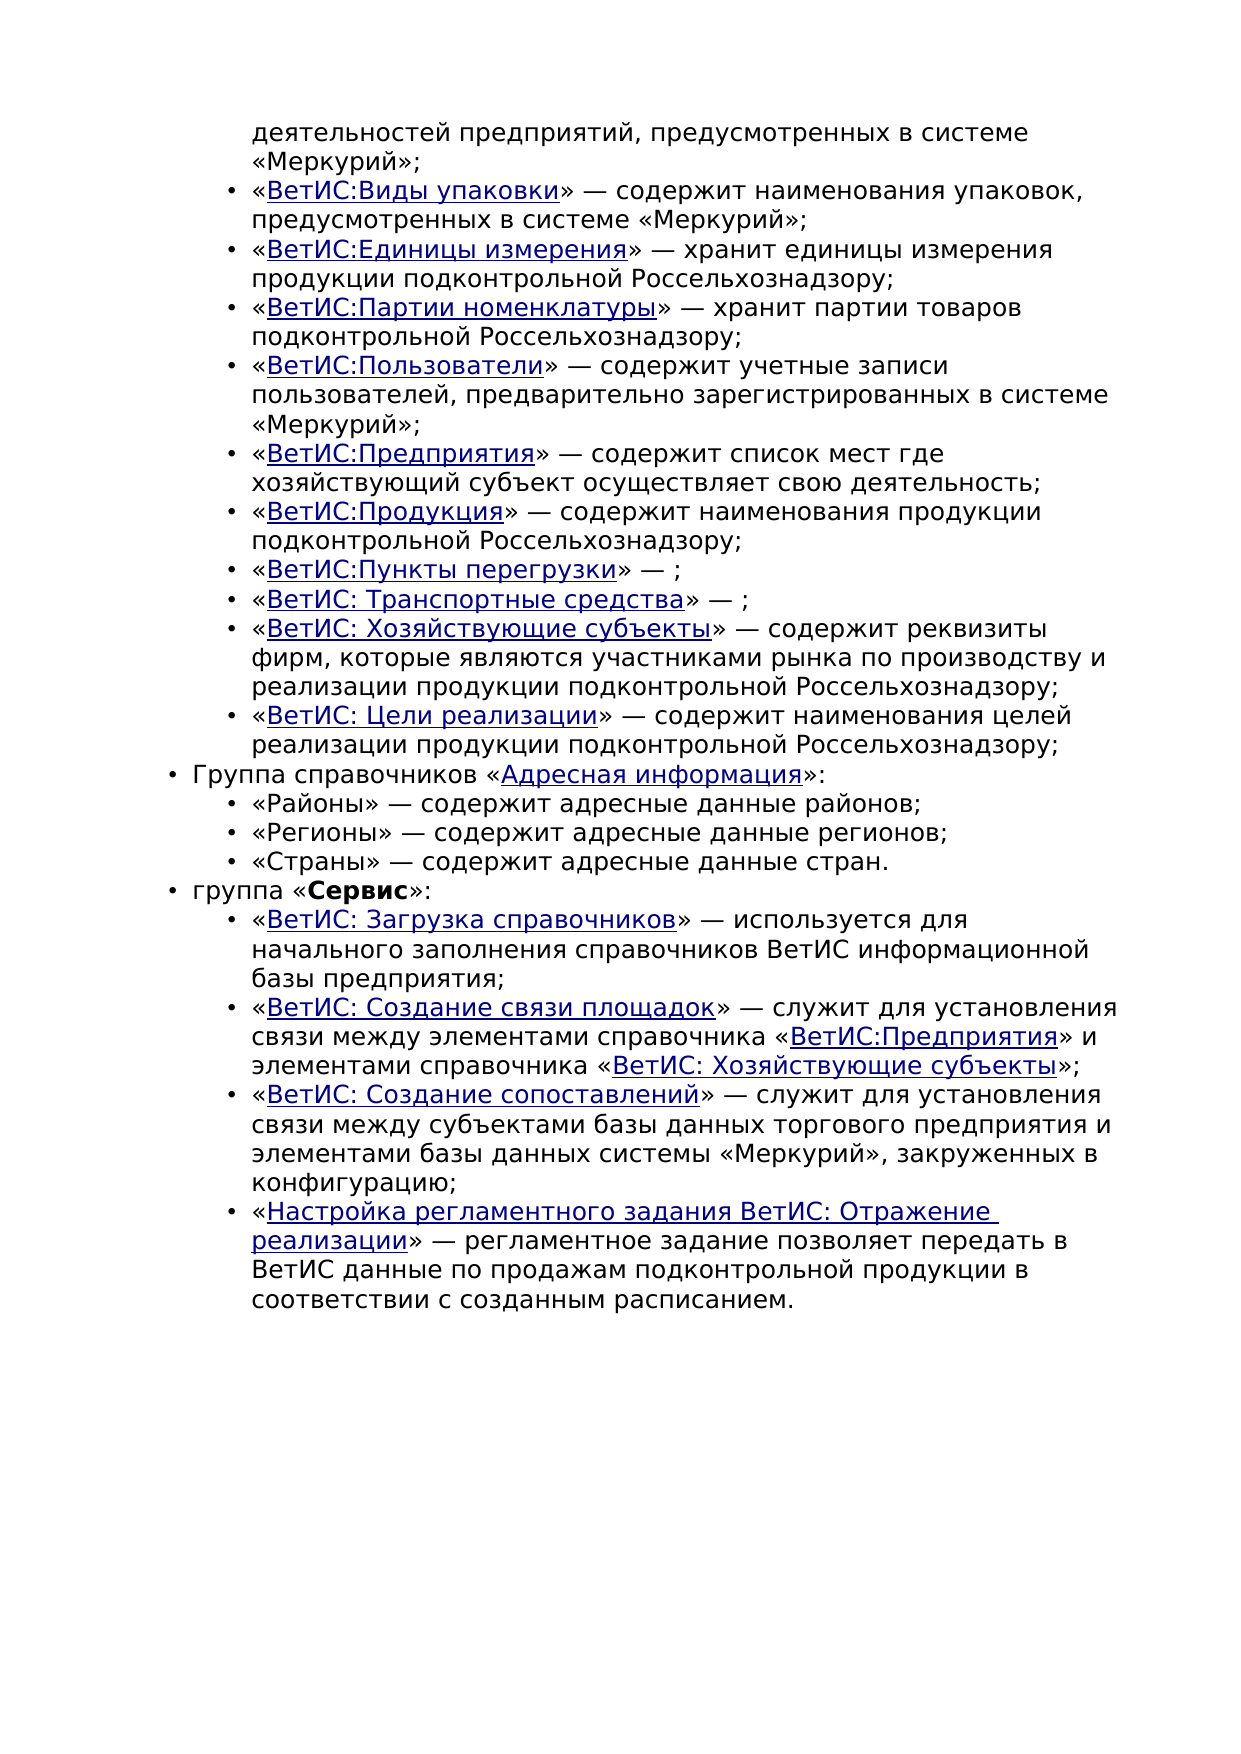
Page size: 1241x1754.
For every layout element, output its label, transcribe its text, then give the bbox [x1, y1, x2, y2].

list «ВетИС:Пользователи» — содержит учетные записи пользователей, предварительно зарегистрированных в системе «Меркурий»; [236, 351, 1122, 439]
list «ВетИС:Единицы измерения» — хранит единицы измерения продукции подконтрольной Россельхознадзору; [236, 235, 1122, 293]
list деятельностей предприятий, предусмотренных в системе «Меркурий»; [236, 118, 1122, 176]
list «ВетИС:Виды упаковки» — содержит наименования упаковок, предусмотренных в системе «Меркурий»; [236, 176, 1122, 235]
list «Страны» — содержит адресные данные стран. [236, 847, 1122, 876]
list «Настройка регламентного задания ВетИС: Отражение реализации» — регламентное задание позволяет передать в ВетИС данные по продажам подконтрольной продукции в соответствии с созданным расписанием. [236, 1197, 1122, 1314]
list «ВетИС: Цели реализации» — содержит наименования целей реализации продукции подконтрольной Россельхознадзору; [236, 701, 1122, 760]
list «ВетИС:Пункты перегрузки» — ; [236, 556, 1122, 585]
list «ВетИС:Продукция» — содержит наименования продукции подконтрольной Россельхознадзору; [236, 497, 1122, 556]
list «Регионы» — содержит адресные данные регионов; [236, 818, 1122, 847]
list «ВетИС: Хозяйствующие субъекты» — содержит реквизиты фирм, которые являются участниками рынка по производству и реализации продукции подконтрольной Россельхознадзору; [236, 614, 1122, 701]
list «ВетИС: Создание сопоставлений» — служит для установления связи между субъектами базы данных торгового предприятия и элементами базы данных системы «Меркурий», закруженных в конфигурацию; [236, 1081, 1122, 1197]
list «Районы» — содержит адресные данные районов; [236, 789, 1122, 818]
list «ВетИС: Создание связи площадок» — служит для установления связи между элементами справочника «ВетИС:Предприятия» и элементами справочника «ВетИС: Хозяйствующие субъекты»; [236, 993, 1122, 1081]
list «ВетИС:Партии номенклатуры» — хранит партии товаров подконтрольной Россельхознадзору; [236, 293, 1122, 351]
list группа «Сервис»: [177, 876, 1122, 906]
list «ВетИС:Предприятия» — содержит список мест где хозяйствующий субъект осуществляет свою деятельность; [236, 439, 1122, 497]
list Группа справочников «Адресная информация»: [177, 760, 1122, 789]
list «ВетИС: Загрузка справочников» — используется для начального заполнения справочников ВетИС информационной базы предприятия; [236, 906, 1122, 993]
list «ВетИС: Транспортные средства» — ; [236, 585, 1122, 614]
